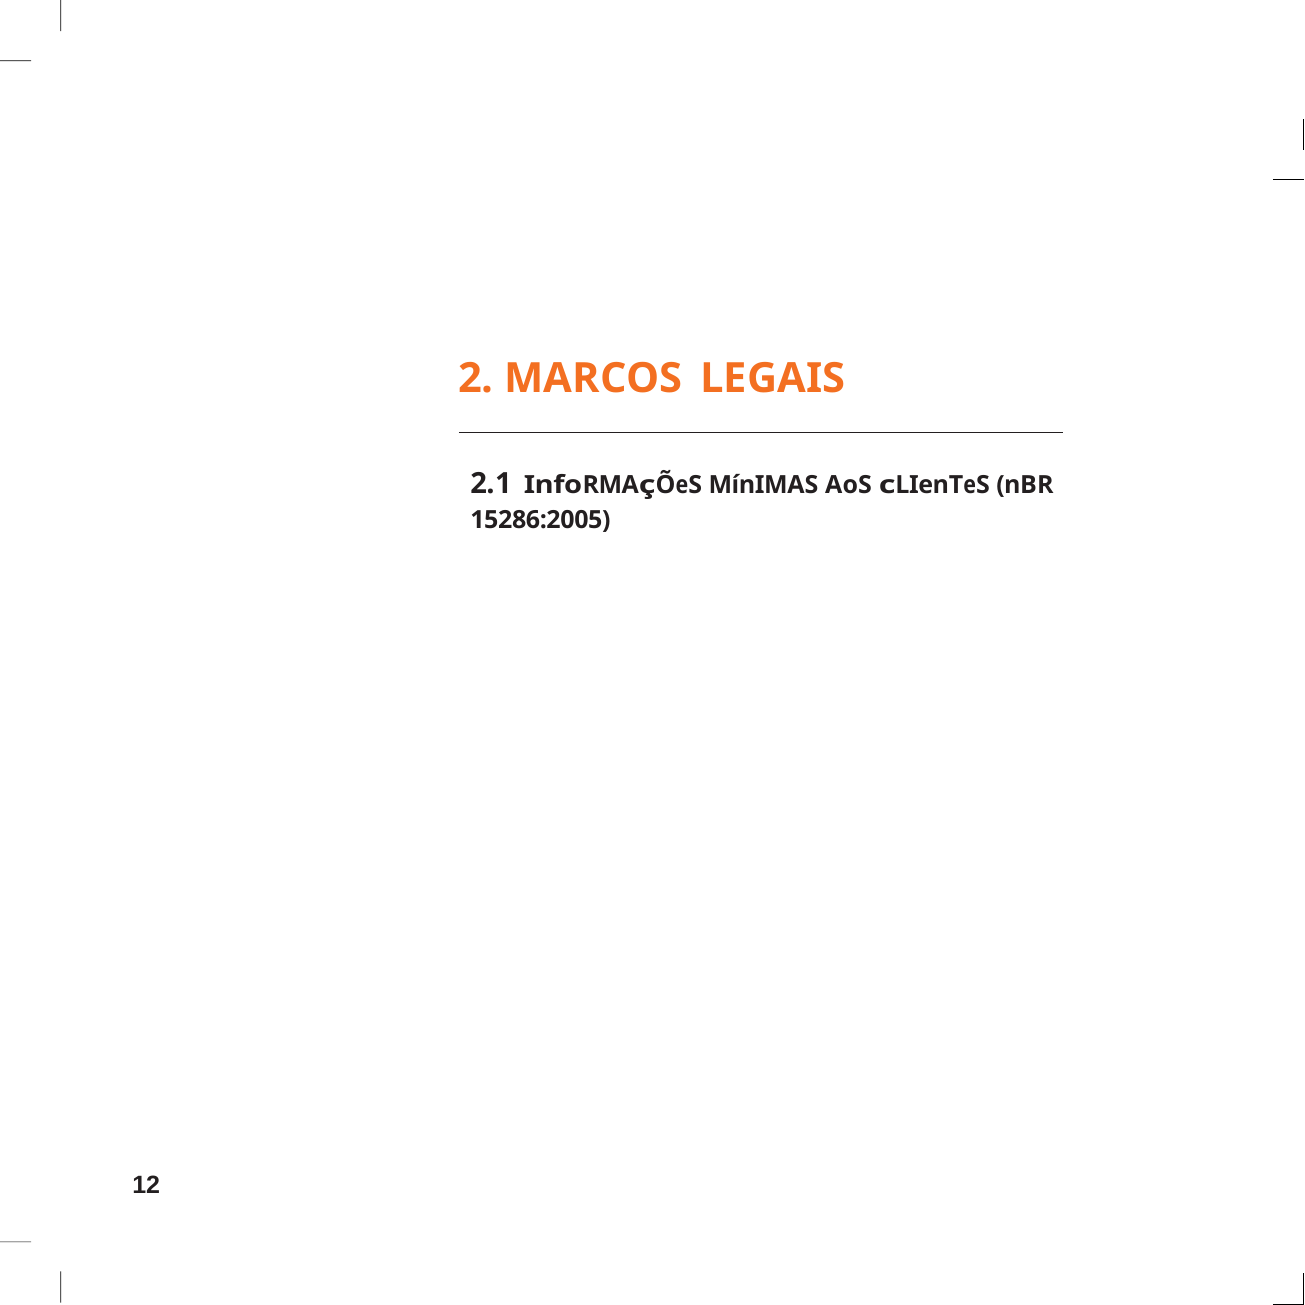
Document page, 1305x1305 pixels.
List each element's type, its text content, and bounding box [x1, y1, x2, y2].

text 2.1 InfoRMAçÕeS MínIMAS AoS cLIenTeS (nBR 15286:2005) [470, 462, 1123, 536]
text 2 [230, 356, 309, 514]
text 2. MARCOS LEGAIS [458, 348, 1123, 405]
text 12 [132, 1169, 397, 1198]
